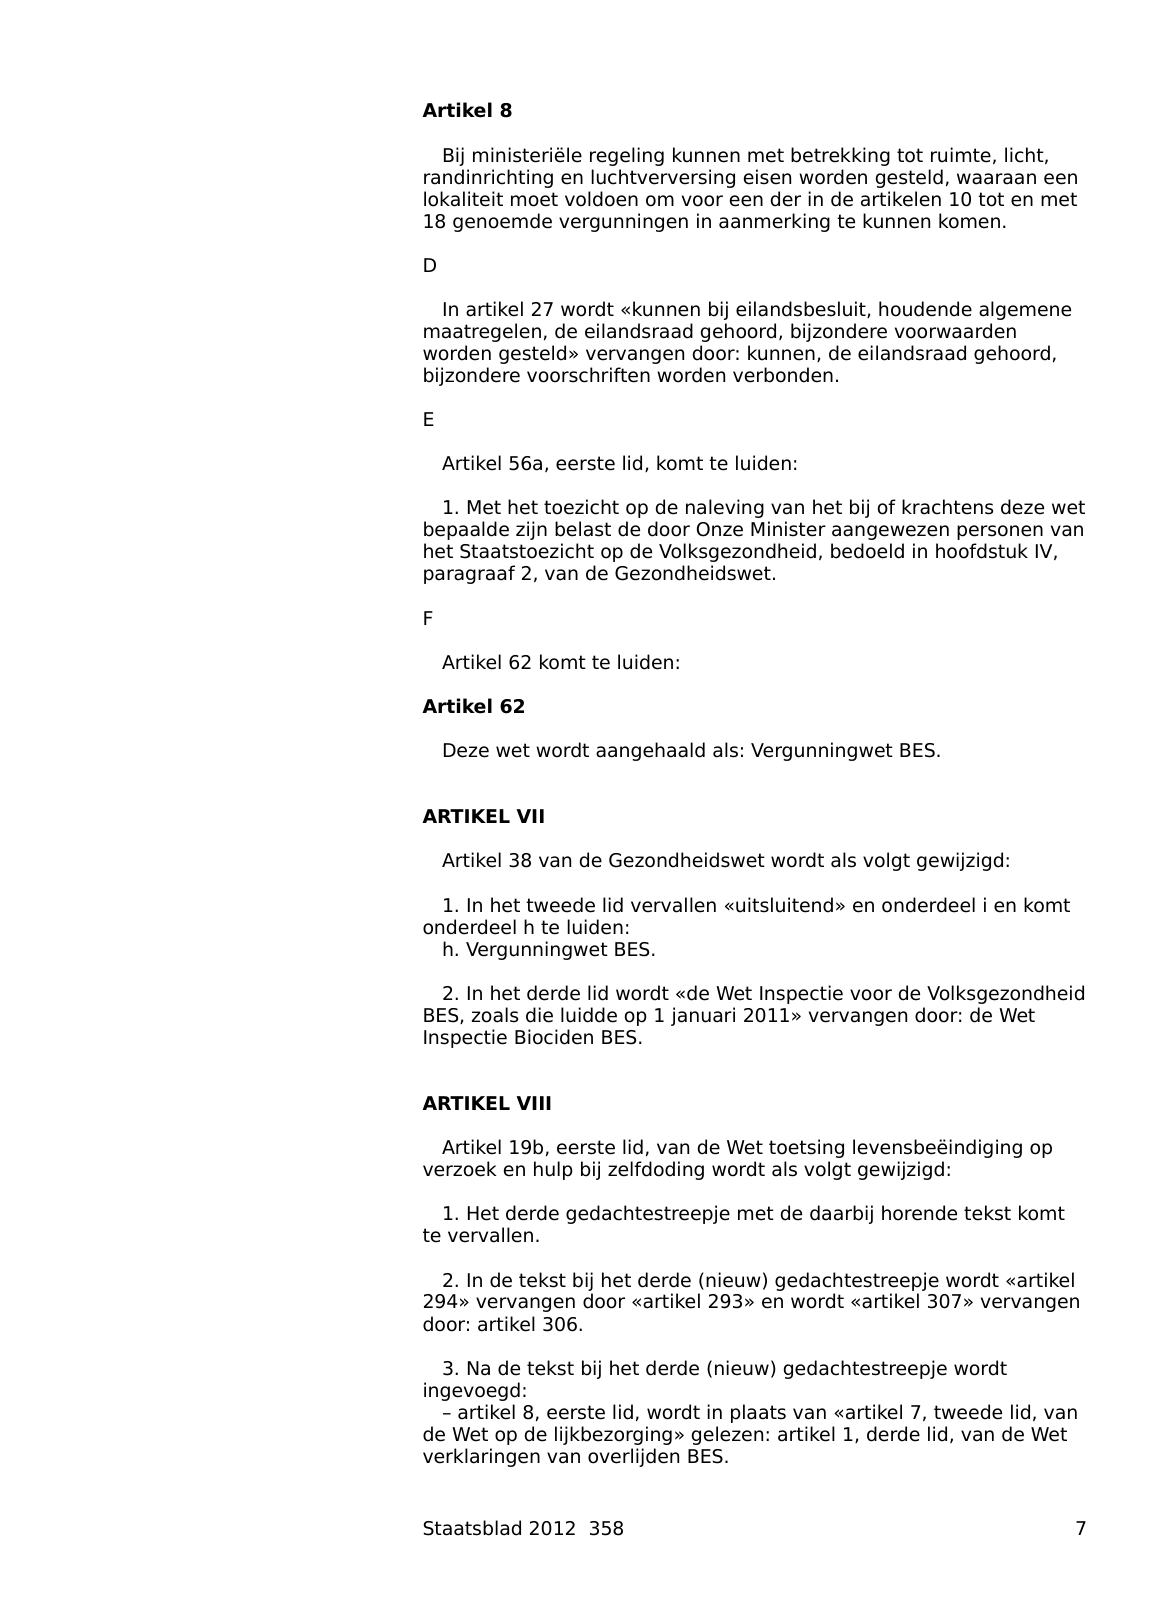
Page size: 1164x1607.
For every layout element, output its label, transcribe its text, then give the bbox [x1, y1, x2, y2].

text D [422, 255, 1087, 277]
text In artikel 27 wordt «kunnen bij eilandsbesluit, houdende algemene maatregelen, de eilandsraad gehoord, bijzondere voorwaarden worden gesteld» vervangen door: kunnen, de eilandsraad gehoord, bijzondere voorschriften worden verbonden. [422, 299, 1087, 387]
text Deze wet wordt aangehaald als: Vergunningwet BES. [422, 740, 1087, 762]
text Bij ministeriële regeling kunnen met betrekking tot ruimte, licht, randinrichting en luchtverversing eisen worden gesteld, waaraan een lokaliteit moet voldoen om voor een der in de artikelen 10 tot en met 18 genoemde vergunningen in aanmerking te kunnen komen. [422, 144, 1087, 232]
subtitle Artikel 8 [422, 100, 1087, 122]
text Artikel 38 van de Gezondheidswet wordt als volgt gewijzigd: [422, 850, 1087, 872]
subtitle Artikel 62 [422, 696, 1087, 718]
text 1. Met het toezicht op de naleving van het bij of krachtens deze wet bepaalde zijn belast de door Onze Minister aangewezen personen van het Staatstoezicht op de Volksgezondheid, bedoeld in hoofdstuk IV, paragraaf 2, van de Gezondheidswet. [422, 497, 1087, 585]
text Artikel 19b, eerste lid, van de Wet toetsing levensbeëindiging op verzoek en hulp bij zelfdoding wordt als volgt gewijzigd: [422, 1137, 1087, 1181]
text 2. In de tekst bij het derde (nieuw) gedachtestreepje wordt «artikel 294» vervangen door «artikel 293» en wordt «artikel 307» vervangen door: artikel 306. [422, 1269, 1087, 1335]
text Artikel 56a, eerste lid, komt te luiden: [422, 453, 1087, 475]
text F [422, 607, 1087, 629]
subtitle ARTIKEL VII [422, 806, 1087, 828]
text h. Vergunningwet BES. [422, 938, 1087, 961]
text Artikel 62 komt te luiden: [422, 652, 1087, 673]
subtitle ARTIKEL VIII [422, 1093, 1087, 1115]
text 1. In het tweede lid vervallen «uitsluitend» en onderdeel i en komt onderdeel h te luiden: [422, 894, 1087, 938]
text E [422, 409, 1087, 431]
text – artikel 8, eerste lid, wordt in plaats van «artikel 7, tweede lid, van de Wet op de lijkbezorging» gelezen: artikel 1, derde lid, van de Wet verklaringen van overlijden BES. [422, 1402, 1087, 1467]
text 3. Na de tekst bij het derde (nieuw) gedachtestreepje wordt ingevoegd: [422, 1358, 1087, 1402]
text 1. Het derde gedachtestreepje met de daarbij horende tekst komt te vervallen. [422, 1203, 1087, 1247]
text 2. In het derde lid wordt «de Wet Inspectie voor de Volksgezondheid BES, zoals die luidde op 1 januari 2011» vervangen door: de Wet Inspectie Biociden BES. [422, 983, 1087, 1049]
